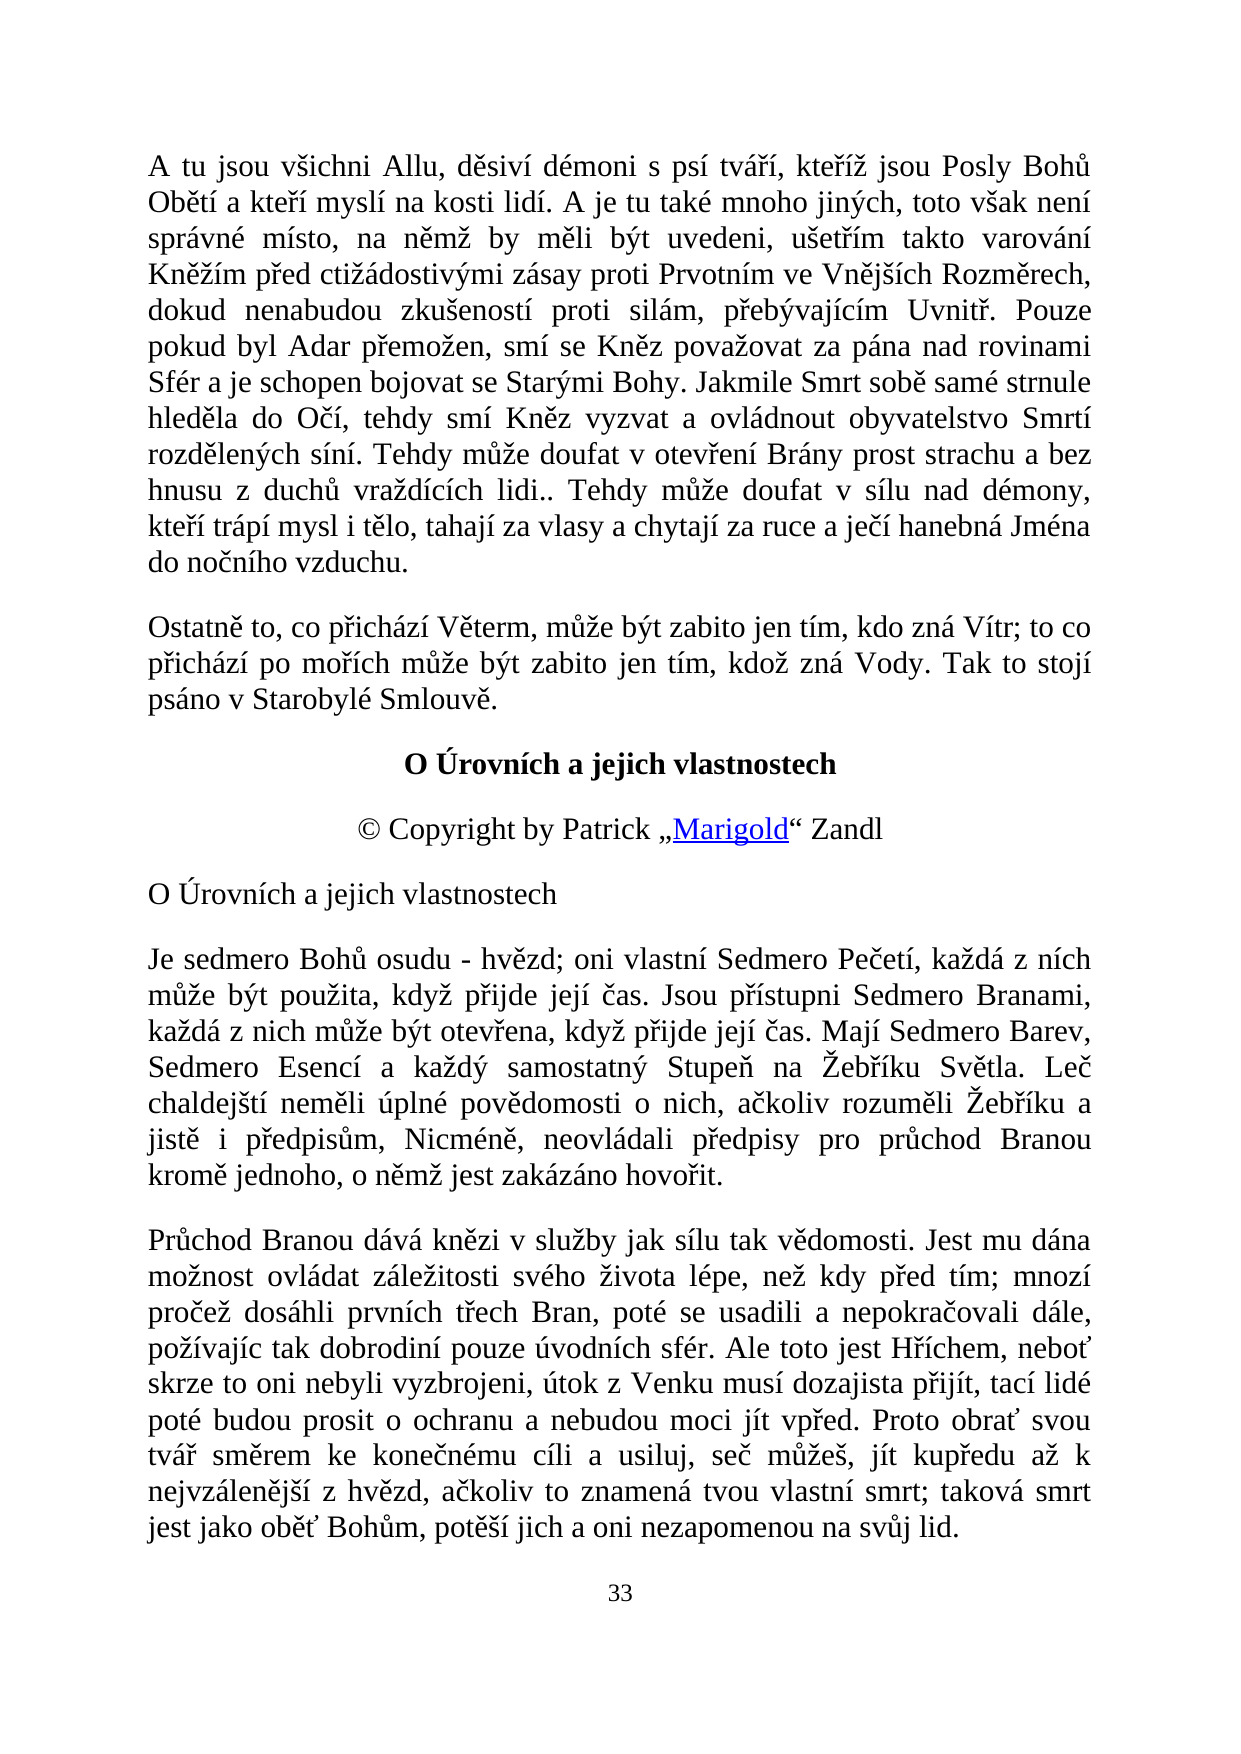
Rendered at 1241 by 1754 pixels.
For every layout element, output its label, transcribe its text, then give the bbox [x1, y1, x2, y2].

text Ostatně to, co přichází Věterm, může být zabito jen tím, kdo zná Vítr; to co přichází po mořích může být zabito jen tím, kdož zná Vody. Tak to stojí psáno v Starobylé Smlouvě. [148, 608, 1093, 716]
subtitle O Úrovních a jejich vlastnostech [148, 745, 1093, 781]
text A tu jsou všichni Allu, děsiví démoni s psí tváří, kteříž jsou Posly Bohů Obětí a kteří myslí na kosti lidí. A je tu také mnoho jiných, toto však není správné místo, na němž by měli být uvedeni, ušetřím takto varování Kněžím před ctižádostivými zásay proti Prvotním ve Vnějších Rozměrech, dokud nenabudou zkušeností proti silám, přebývajícím Uvnitř. Pouze pokud byl Adar přemožen, smí se Kněz považovat za pána nad rovinami Sfér a je schopen bojovat se Starými Bohy. Jakmile Smrt sobě samé strnule hleděla do Očí, tehdy smí Kněz vyzvat a ovládnout obyvatelstvo Smrtí rozdělených síní. Tehdy může doufat v otevření Brány prost strachu a bez hnusu z duchů vraždících lidi.. Tehdy může doufat v sílu nad démony, kteří trápí mysl i tělo, tahají za vlasy a chytají za ruce a ječí hanebná Jména do nočního vzduchu. [148, 148, 1093, 579]
text O Úrovních a jejich vlastnostech [148, 875, 1093, 911]
text © Copyright by Patrick „Marigold“ Zandl [148, 810, 1093, 846]
text Průchod Branou dává knězi v služby jak sílu tak vědomosti. Jest mu dána možnost ovládat záležitosti svého života lépe, než kdy před tím; mnozí pročež dosáhli prvních třech Bran, poté se usadili a nepokračovali dále, požívajíc tak dobrodiní pouze úvodních sfér. Ale toto jest Hříchem, neboť skrze to oni nebyli vyzbrojeni, útok z Venku musí dozajista přijít, tací lidé poté budou prosit o ochranu a nebudou moci jít vpřed. Proto obrať svou tvář směrem ke konečnému cíli a usiluj, seč můžeš, jít kupředu až k nejvzálenější z hvězd, ačkoliv to znamená tvou vlastní smrt; taková smrt jest jako oběť Bohům, potěší jich a oni nezapomenou na svůj lid. [148, 1221, 1093, 1544]
text Je sedmero Bohů osudu - hvězd; oni vlastní Sedmero Pečetí, každá z ních může být použita, když přijde její čas. Jsou přístupni Sedmero Branami, každá z nich může být otevřena, když přijde její čas. Mají Sedmero Barev, Sedmero Esencí a každý samostatný Stupeň na Žebříku Světla. Leč chaldejští neměli úplné povědomosti o nich, ačkoliv rozuměli Žebříku a jistě i předpisům, Nicméně, neovládali předpisy pro průchod Branou kromě jednoho, o němž jest zakázáno hovořit. [148, 940, 1093, 1192]
